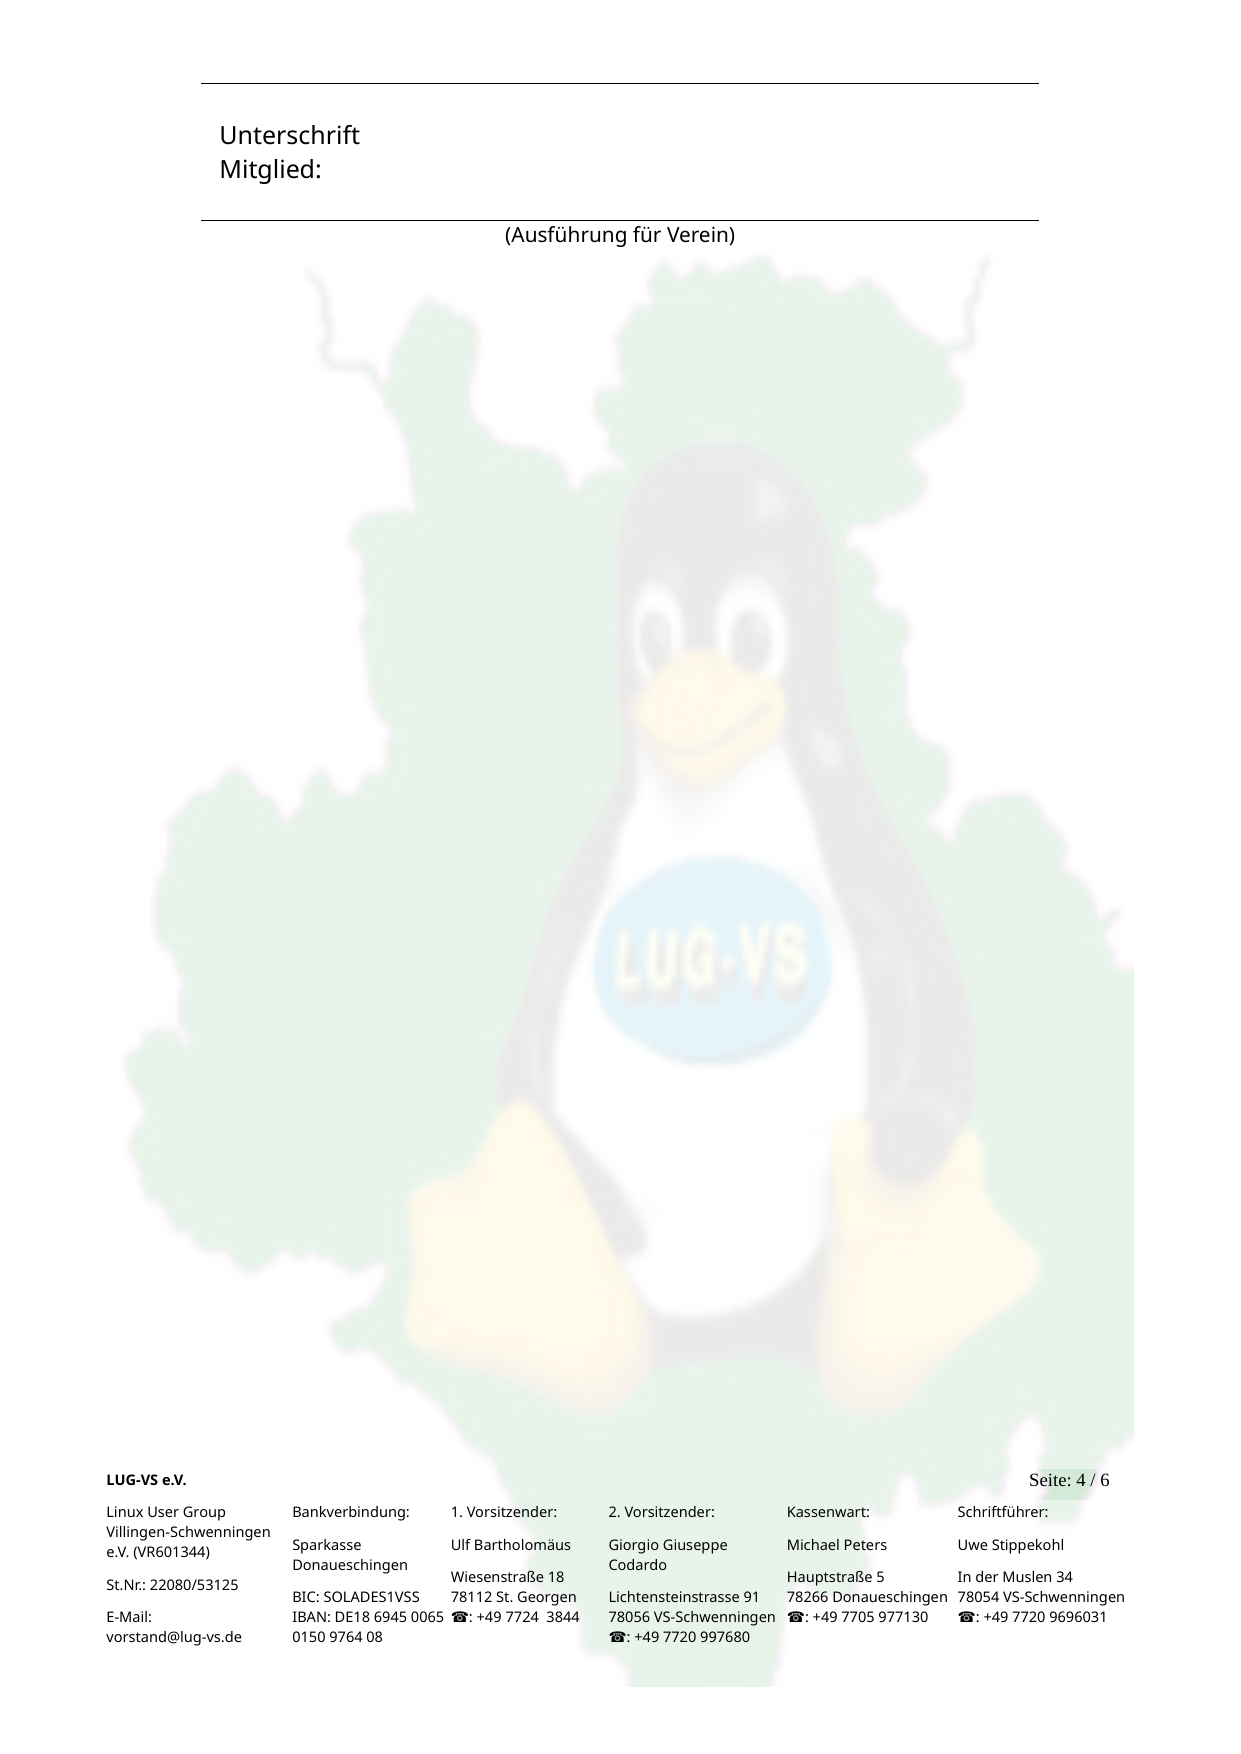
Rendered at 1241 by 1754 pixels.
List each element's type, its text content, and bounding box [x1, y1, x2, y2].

table_cell Unterschrift Mitglied: [201, 84, 385, 220]
table_cell [385, 84, 1038, 220]
text (Ausführung für Verein) [106, 221, 1134, 249]
